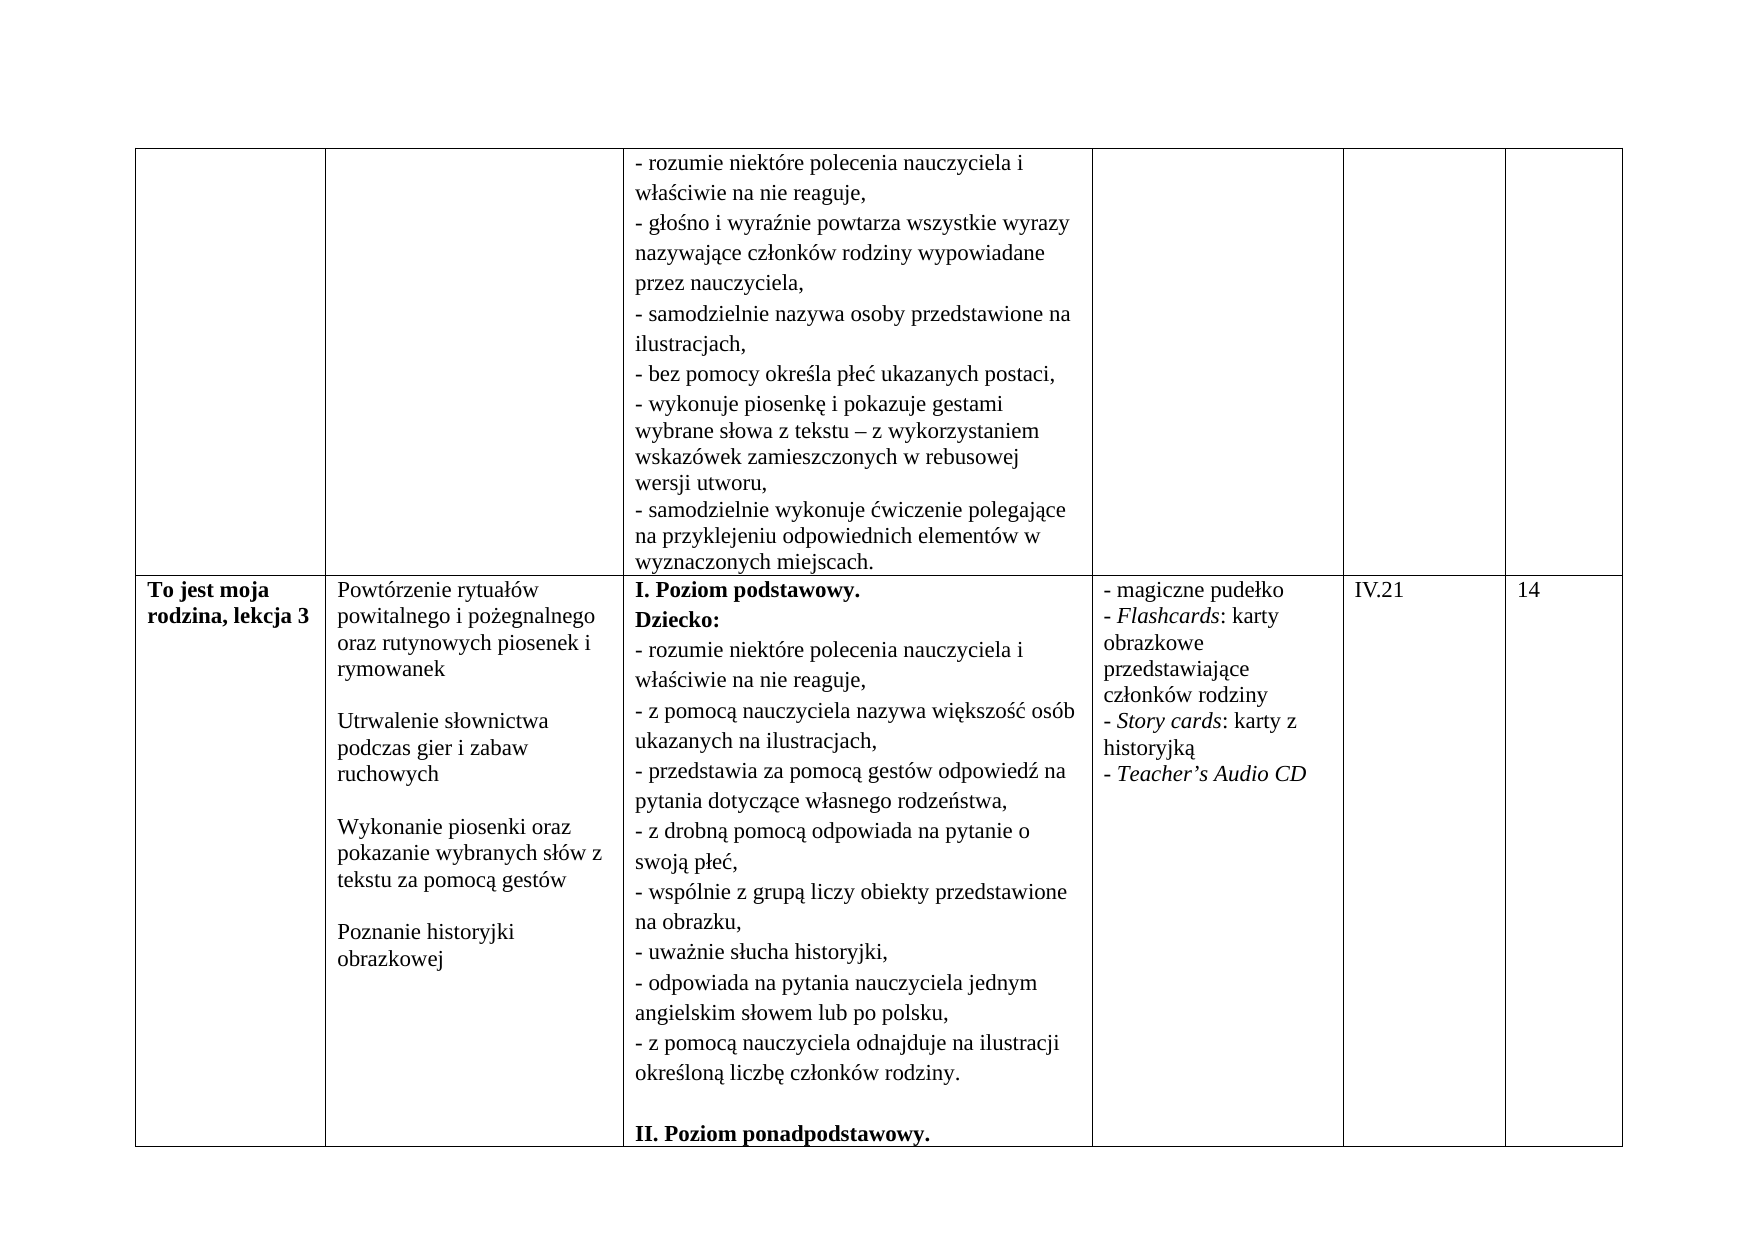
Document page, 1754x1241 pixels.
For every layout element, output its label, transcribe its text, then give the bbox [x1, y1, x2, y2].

table_cell I. Poziom podstawowy. Dziecko: - rozumie niektóre polecenia nauczyciela i właściwie na nie reaguje, - z pomocą nauczyciela nazywa większość osób ukazanych na ilustracjach, - przedstawia za pomocą gestów odpowiedź na pytania dotyczące własnego rodzeństwa, - z drobną pomocą odpowiada na pytanie o swoją płeć, - wspólnie z grupą liczy obiekty przedstawione na obrazku, - uważnie słucha historyjki, - odpowiada na pytania nauczyciela jednym angielskim słowem lub po polsku, - z pomocą nauczyciela odnajduje na ilustracji określoną liczbę członków rodziny. II. Poziom ponadpodstawowy. [624, 576, 1092, 1146]
table_cell - rozumie niektóre polecenia nauczyciela i właściwie na nie reaguje, - głośno i wyraźnie powtarza wszystkie wyrazy nazywające członków rodziny wypowiadane przez nauczyciela, - samodzielnie nazywa osoby przedstawione na ilustracjach, - bez pomocy określa płeć ukazanych postaci, - wykonuje piosenkę i pokazuje gestami wybrane słowa z tekstu – z wykorzystaniem wskazówek zamieszczonych w rebusowej wersji utworu, - samodzielnie wykonuje ćwiczenie polegające na przyklejeniu odpowiednich elementów w wyznaczonych miejscach. [624, 149, 1092, 575]
table_cell [1344, 149, 1505, 575]
table_cell IV.21 [1344, 576, 1505, 1146]
table_cell To jest moja rodzina, lekcja 3 [136, 576, 325, 1146]
table_cell [326, 149, 623, 575]
table_cell 14 [1506, 576, 1622, 1146]
table_cell [1093, 149, 1343, 575]
table_cell - magiczne pudełko - Flashcards: karty obrazkowe przedstawiające członków rodziny - Story cards: karty z historyjką - Teacher’s Audio CD [1093, 576, 1343, 1146]
table_cell Powtórzenie rytuałów powitalnego i pożegnalnego oraz rutynowych piosenek i rymowanek Utrwalenie słownictwa podczas gier i zabaw ruchowych Wykonanie piosenki oraz pokazanie wybranych słów z tekstu za pomocą gestów Poznanie historyjki obrazkowej [326, 576, 623, 1146]
table_cell [136, 149, 325, 575]
table_cell [1506, 149, 1622, 575]
